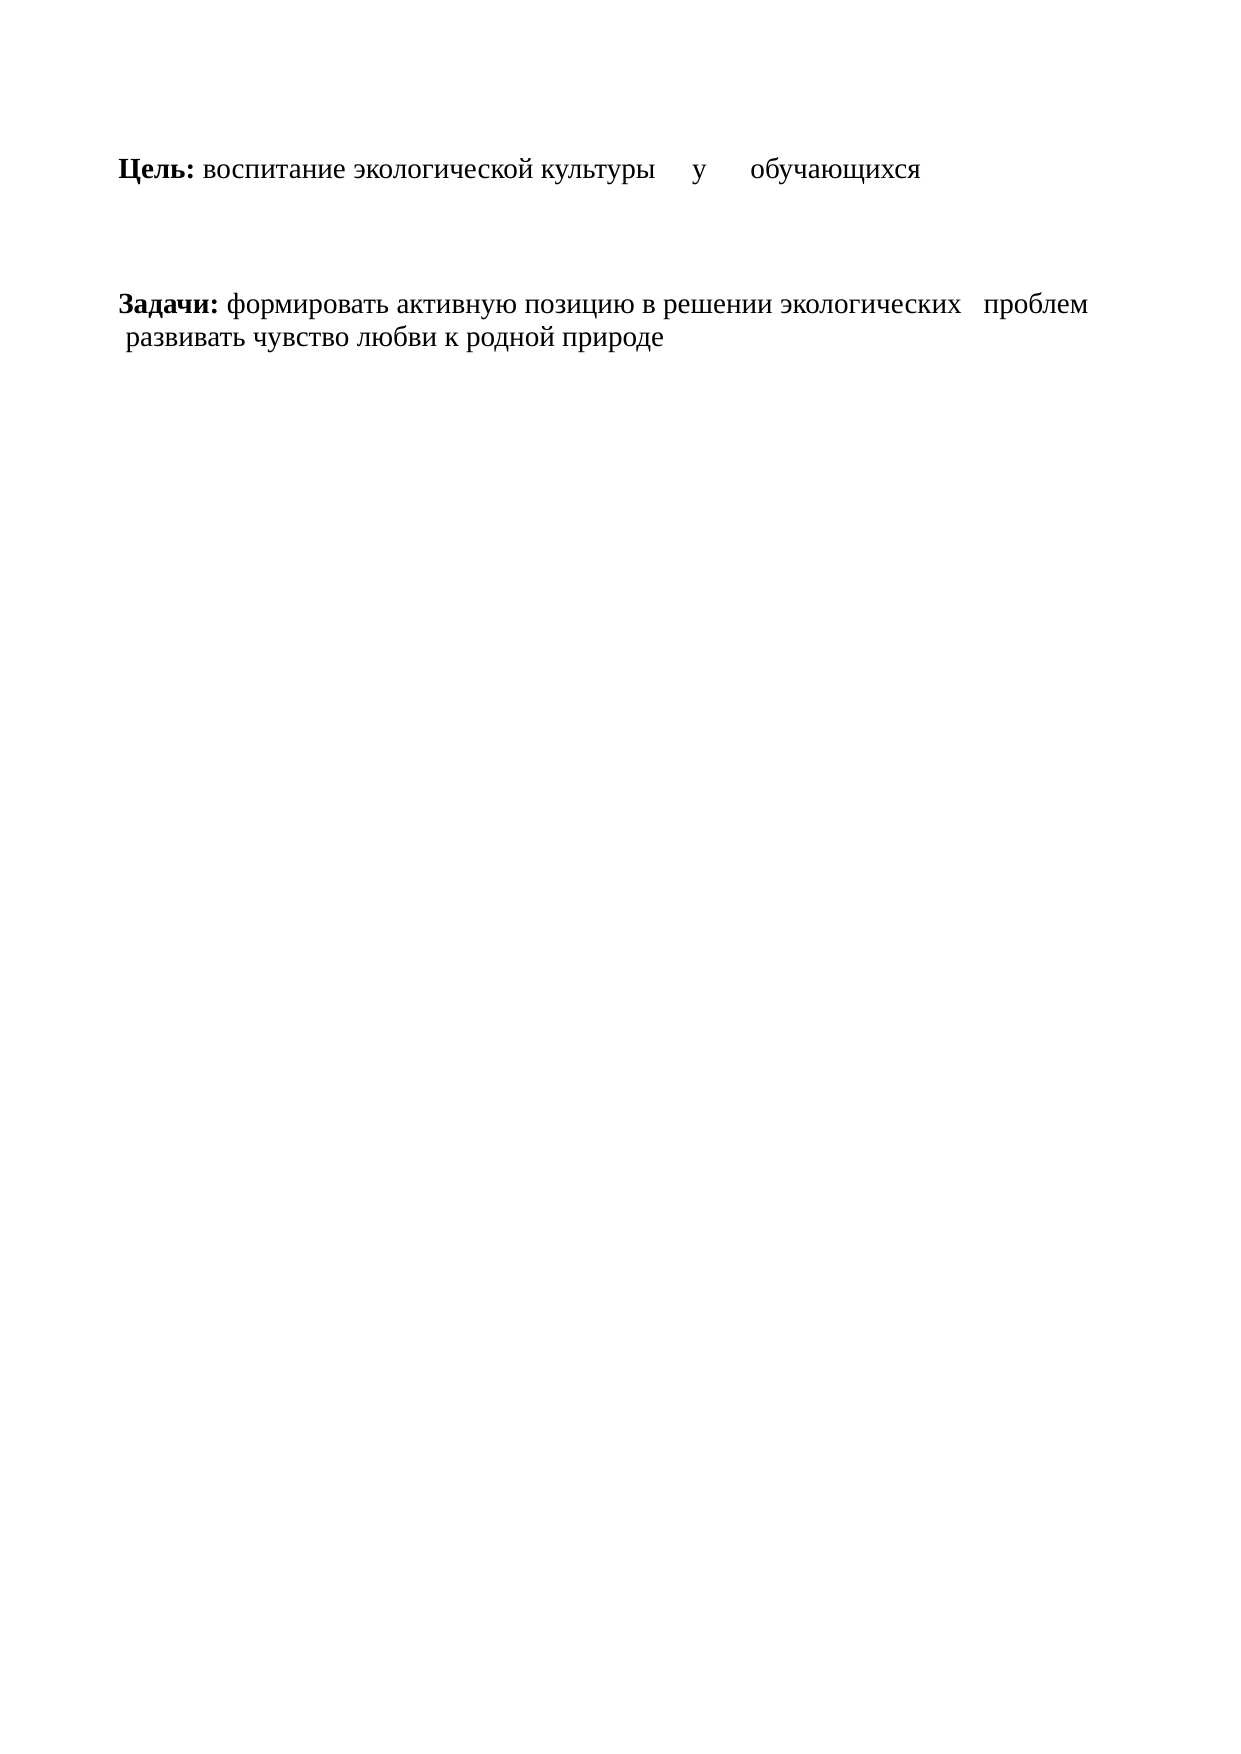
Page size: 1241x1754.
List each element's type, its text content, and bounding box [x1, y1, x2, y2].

text Задачи: формировать активную позицию в решении экологических проблем [118, 286, 1122, 319]
text развивать чувство любви к родной природе [118, 319, 1122, 353]
text Цель: воспитание экологической культуры у обучающихся [118, 152, 1122, 185]
